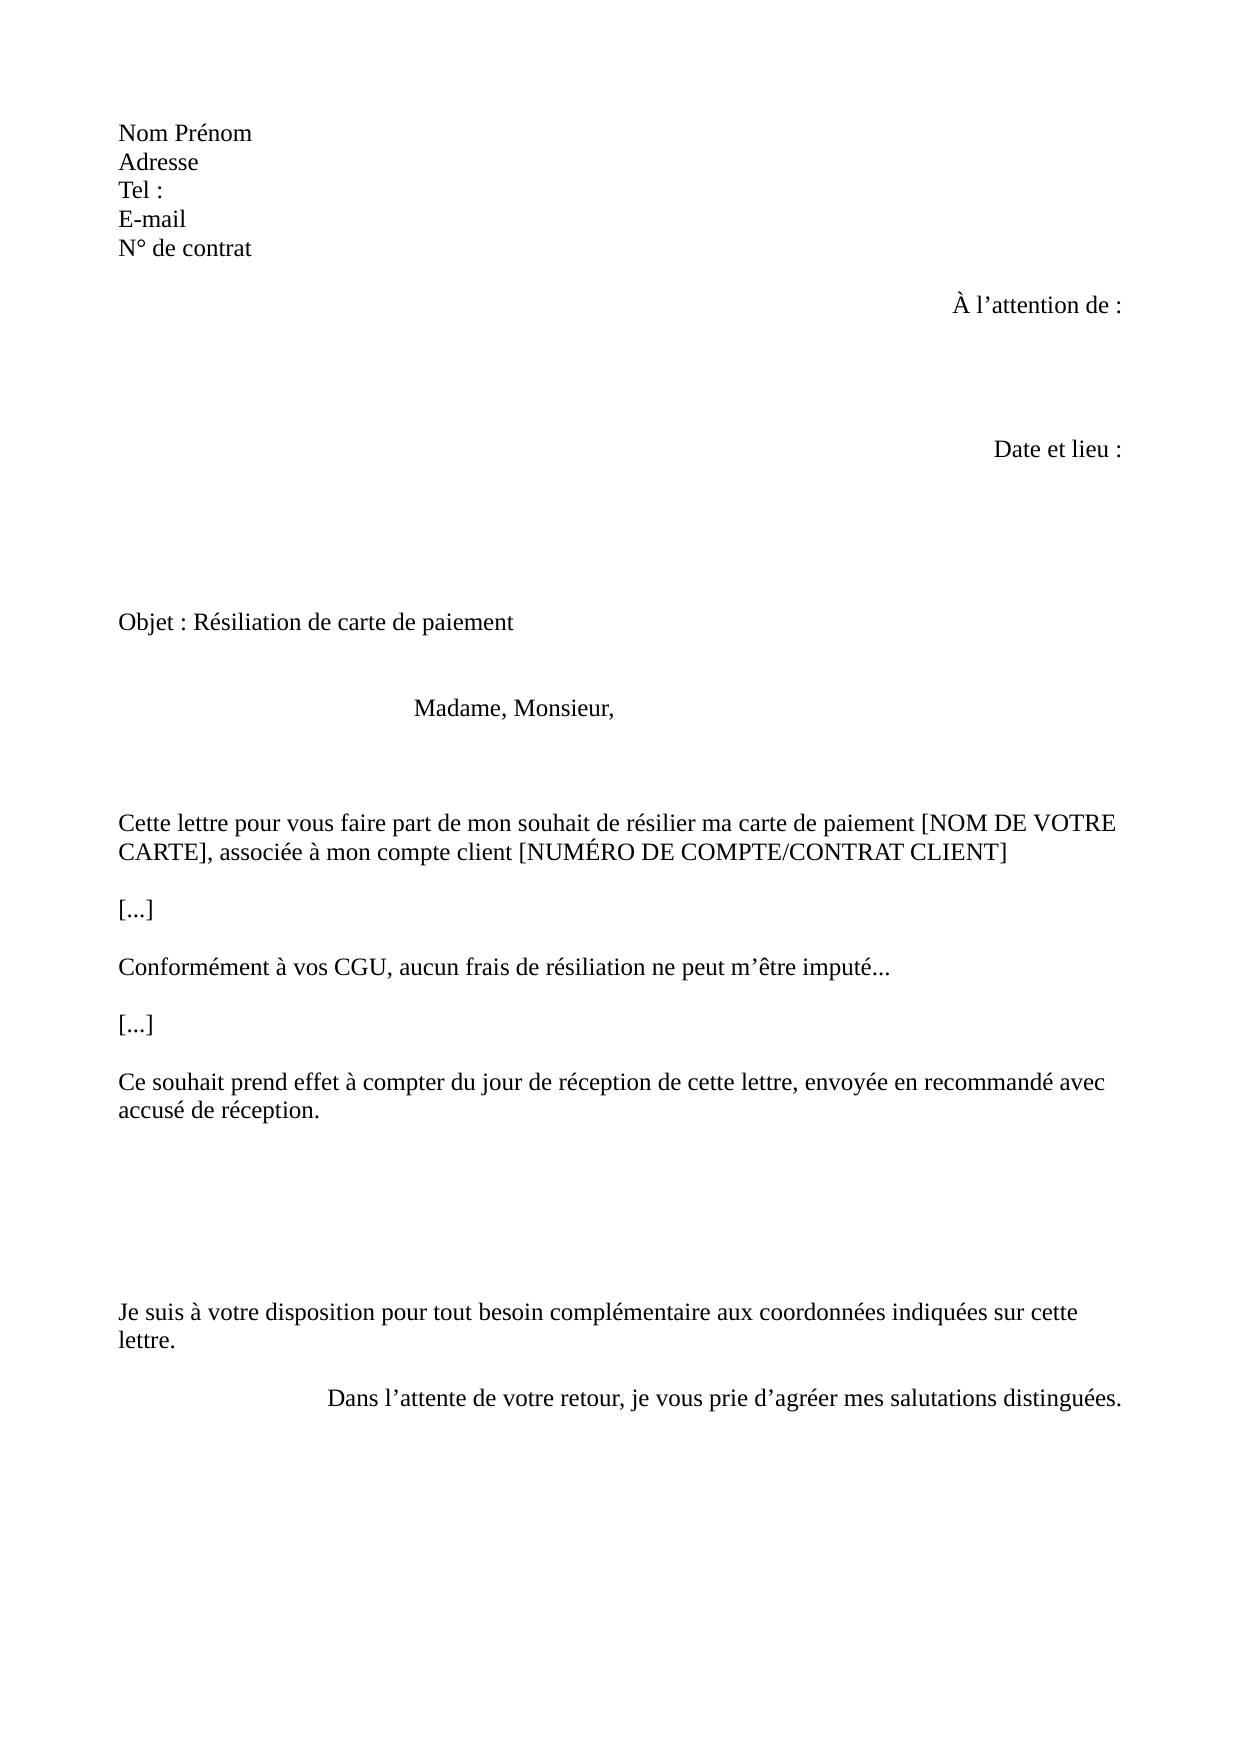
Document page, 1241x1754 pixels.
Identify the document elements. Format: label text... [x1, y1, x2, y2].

text Objet : Résiliation de carte de paiement [118, 607, 1122, 636]
text Ce souhait prend effet à compter du jour de réception de cette lettre, envoyée en recommandé avec accusé de réception. [118, 1067, 1122, 1124]
text Nom Prénom Adresse Tel : E-mail N° de contrat [118, 118, 1122, 262]
text Je suis à votre disposition pour tout besoin complémentaire aux coordonnées indiquées sur cette lettre. [118, 1297, 1122, 1354]
text Cette lettre pour vous faire part de mon souhait de résilier ma carte de paiement [NOM DE VOTRE CARTE], associée à mon compte client [NUMÉRO DE COMPTE/CONTRAT CLIENT] [118, 808, 1122, 866]
text [...] [118, 894, 1122, 923]
text À l’attention de : [118, 291, 1122, 319]
text Date et lieu : [118, 434, 1122, 463]
text Dans l’attente de votre retour, je vous prie d’agréer mes salutations distinguées. [118, 1383, 1122, 1412]
text [...] [118, 1009, 1122, 1038]
text Conformément à vos CGU, aucun frais de résiliation ne peut m’être imputé... [118, 952, 1122, 981]
text Madame, Monsieur, [118, 693, 1122, 722]
